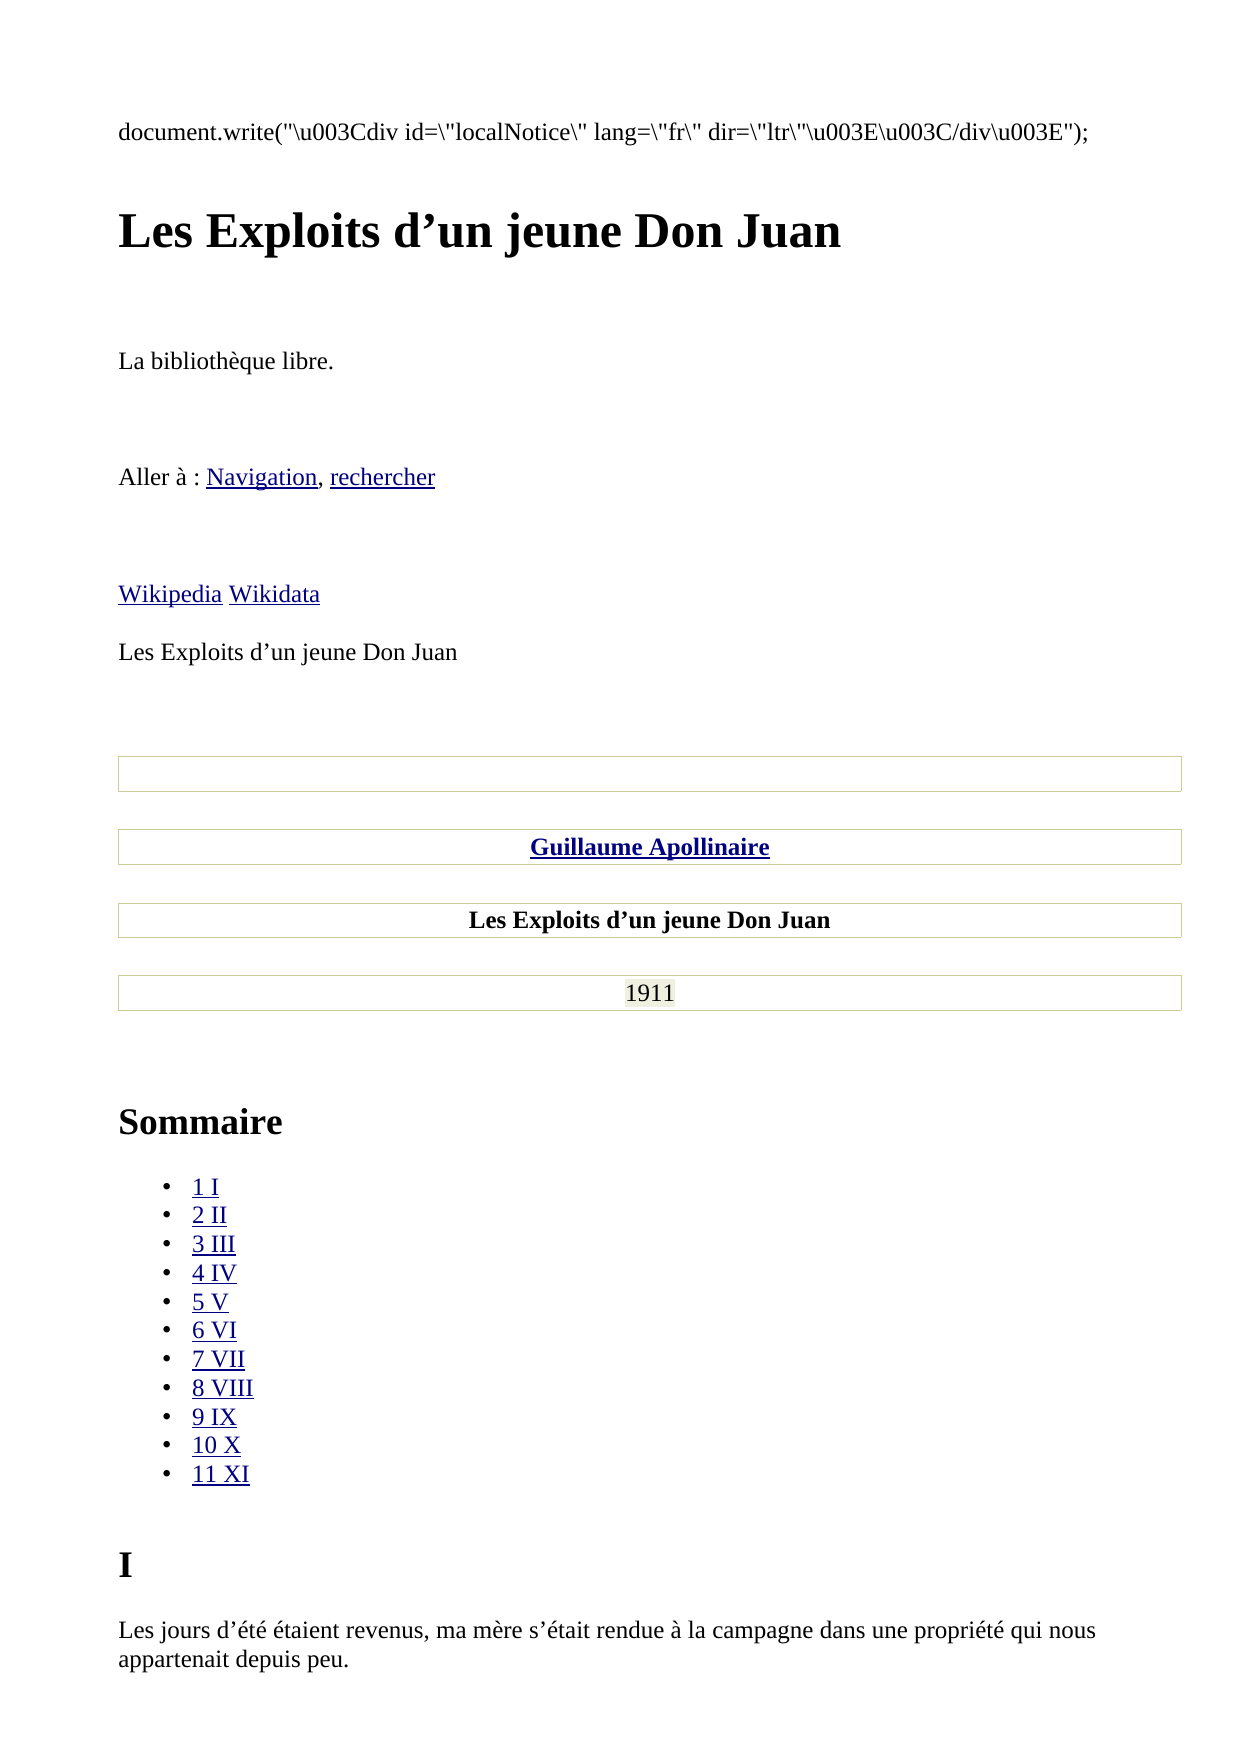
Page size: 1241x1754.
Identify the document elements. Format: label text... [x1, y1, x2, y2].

text Les Exploits d’un jeune Don Juan [118, 637, 1181, 666]
list 4 IV [162, 1258, 1181, 1287]
subtitle I [118, 1542, 1181, 1586]
list 7 VII [162, 1344, 1181, 1373]
list 10 X [162, 1431, 1181, 1459]
text La bibliothèque libre. [118, 346, 1181, 374]
text Les Exploits d’un jeune Don Juan [119, 904, 1181, 937]
list 8 VIII [162, 1373, 1181, 1402]
list 1 I [162, 1172, 1181, 1201]
subtitle Les Exploits d’un jeune Don Juan [118, 201, 1181, 258]
text Guillaume Apollinaire [119, 830, 1181, 864]
list 9 IX [162, 1402, 1181, 1431]
list 3 III [162, 1229, 1181, 1258]
list 11 XI [162, 1459, 1181, 1488]
list 6 VI [162, 1316, 1181, 1344]
text document.write("\u003Cdiv id=\"localNotice\" lang=\"fr\" dir=\"ltr\"\u003E\u003C/div\u003E"); [118, 117, 1181, 146]
text Wikipedia Wikidata [118, 579, 1181, 607]
text Aller à : Navigation, rechercher [118, 462, 1181, 491]
text 1911 [119, 976, 1181, 1010]
subtitle Sommaire [118, 1099, 1181, 1142]
list 2 II [162, 1201, 1181, 1229]
text Les jours d’été étaient revenus, ma mère s’était rendue à la campagne dans une propriété qui nous appartenait depuis peu. [118, 1615, 1181, 1673]
list 5 V [162, 1287, 1181, 1316]
